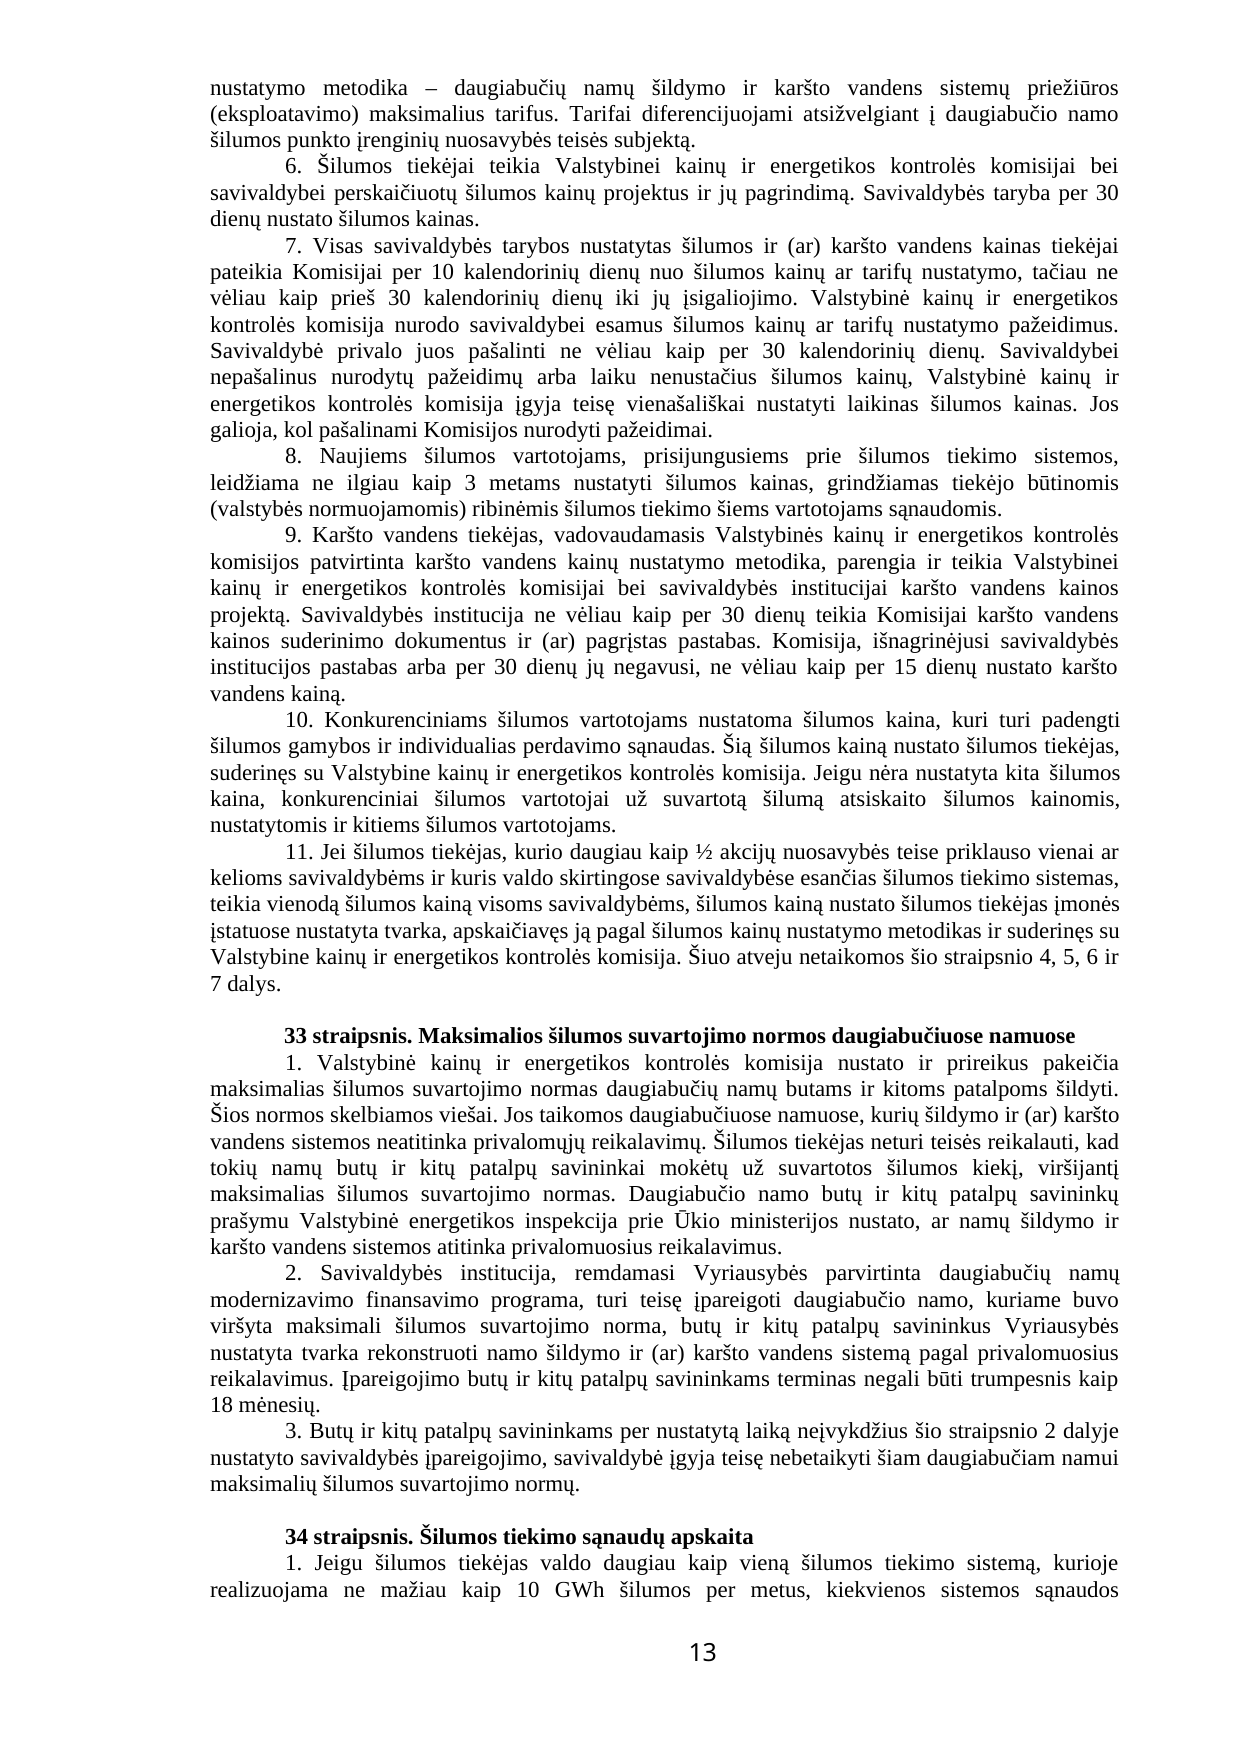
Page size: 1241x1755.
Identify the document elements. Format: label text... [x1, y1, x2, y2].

text 7. Visas savivaldybės tarybos nustatytas šilumos ir (ar) karšto vandens kainas tiekėjai pateikia Komisijai per 10 kalendorinių dienų nuo šilumos kainų ar tarifų nustatymo, tačiau ne vėliau kaip prieš 30 kalendorinių dienų iki jų įsigaliojimo. Valstybinė kainų ir energetikos kontrolės komisija nurodo savivaldybei esamus šilumos kainų ar tarifų nustatymo pažeidimus. Savivaldybė privalo juos pašalinti ne vėliau kaip per 30 kalendorinių dienų. Savivaldybei nepašalinus nurodytų pažeidimų arba laiku nenustačius šilumos kainų, Valstybinė kainų ir energetikos kontrolės komisija įgyja teisę vienašališkai nustatyti laikinas šilumos kainas. Jos galioja, kol pašalinami Komisijos nurodyti pažeidimai. [210, 232, 1120, 442]
text 9. Karšto vandens tiekėjas, vadovaudamasis Valstybinės kainų ir energetikos kontrolės komisijos patvirtinta karšto vandens kainų nustatymo metodika, parengia ir teikia Valstybinei kainų ir energetikos kontrolės komisijai bei savivaldybės institucijai karšto vandens kainos projektą. Savivaldybės institucija ne vėliau kaip per 30 dienų teikia Komisijai karšto vandens kainos suderinimo dokumentus ir (ar) pagrįstas pastabas. Komisija, išnagrinėjusi savivaldybės institucijos pastabas arba per 30 dienų jų negavusi, ne vėliau kaip per 15 dienų nustato karšto vandens kainą. [210, 522, 1120, 706]
text 1. Jeigu šilumos tiekėjas valdo daugiau kaip vieną šilumos tiekimo sistemą, kurioje realizuojama ne mažiau kaip 10 GWh šilumos per metus, kiekvienos sistemos sąnaudos [210, 1549, 1120, 1602]
text 33 straipsnis. Maksimalios šilumos suvartojimo normos daugiabučiuose namuose [284, 1022, 1120, 1049]
text nustatymo metodika – daugiabučių namų šildymo ir karšto vandens sistemų priežiūros (eksploatavimo) maksimalius tarifus. Tarifai diferencijuojami atsižvelgiant į daugiabučio namo šilumos punkto įrenginių nuosavybės teisės subjektą. [210, 73, 1120, 153]
text 3. Butų ir kitų patalpų savininkams per nustatytą laiką neįvykdžius šio straipsnio 2 dalyje nustatyto savivaldybės įpareigojimo, savivaldybė įgyja teisę nebetaikyti šiam daugiabučiam namui maksimalių šilumos suvartojimo normų. [210, 1418, 1120, 1497]
text 34 straipsnis. Šilumos tiekimo sąnaudų apskaita [210, 1523, 1120, 1549]
text 11. Jei šilumos tiekėjas, kurio daugiau kaip ½ akcijų nuosavybės teise priklauso vienai ar kelioms savivaldybėms ir kuris valdo skirtingose savivaldybėse esančias šilumos tiekimo sistemas, teikia vienodą šilumos kainą visoms savivaldybėms, šilumos kainą nustato šilumos tiekėjas įmonės įstatuose nustatyta tvarka, apskaičiavęs ją pagal šilumos kainų nustatymo metodikas ir suderinęs su Valstybine kainų ir energetikos kontrolės komisija. Šiuo atveju netaikomos šio straipsnio 4, 5, 6 ir 7 dalys. [210, 838, 1120, 996]
text 2. Savivaldybės institucija, remdamasi Vyriausybės parvirtinta daugiabučių namų modernizavimo finansavimo programa, turi teisę įpareigoti daugiabučio namo, kuriame buvo viršyta maksimali šilumos suvartojimo norma, butų ir kitų patalpų savininkus Vyriausybės nustatyta tvarka rekonstruoti namo šildymo ir (ar) karšto vandens sistemą pagal privalomuosius reikalavimus. Įpareigojimo butų ir kitų patalpų savininkams terminas negali būti trumpesnis kaip 18 mėnesių. [210, 1259, 1120, 1418]
text 8. Naujiems šilumos vartotojams, prisijungusiems prie šilumos tiekimo sistemos, leidžiama ne ilgiau kaip 3 metams nustatyti šilumos kainas, grindžiamas tiekėjo būtinomis (valstybės normuojamomis) ribinėmis šilumos tiekimo šiems vartotojams sąnaudomis. [210, 442, 1120, 522]
text 1. Valstybinė kainų ir energetikos kontrolės komisija nustato ir prireikus pakeičia maksimalias šilumos suvartojimo normas daugiabučių namų butams ir kitoms patalpoms šildyti. Šios normos skelbiamos viešai. Jos taikomos daugiabučiuose namuose, kurių šildymo ir (ar) karšto vandens sistemos neatitinka privalomųjų reikalavimų. Šilumos tiekėjas neturi teisės reikalauti, kad tokių namų butų ir kitų patalpų savininkai mokėtų už suvartotos šilumos kiekį, viršijantį maksimalias šilumos suvartojimo normas. Daugiabučio namo butų ir kitų patalpų savininkų prašymu Valstybinė energetikos inspekcija prie Ūkio ministerijos nustato, ar namų šildymo ir karšto vandens sistemos atitinka privalomuosius reikalavimus. [210, 1049, 1120, 1259]
text 10. Konkurenciniams šilumos vartotojams nustatoma šilumos kaina, kuri turi padengti šilumos gamybos ir individualias perdavimo sąnaudas. Šią šilumos kainą nustato šilumos tiekėjas, suderinęs su Valstybine kainų ir energetikos kontrolės komisija. Jeigu nėra nustatyta kita šilumos kaina, konkurenciniai šilumos vartotojai už suvartotą šilumą atsiskaito šilumos kainomis, nustatytomis ir kitiems šilumos vartotojams. [210, 706, 1120, 838]
text 6. Šilumos tiekėjai teikia Valstybinei kainų ir energetikos kontrolės komisijai bei savivaldybei perskaičiuotų šilumos kainų projektus ir jų pagrindimą. Savivaldybės taryba per 30 dienų nustato šilumos kainas. [210, 153, 1120, 232]
